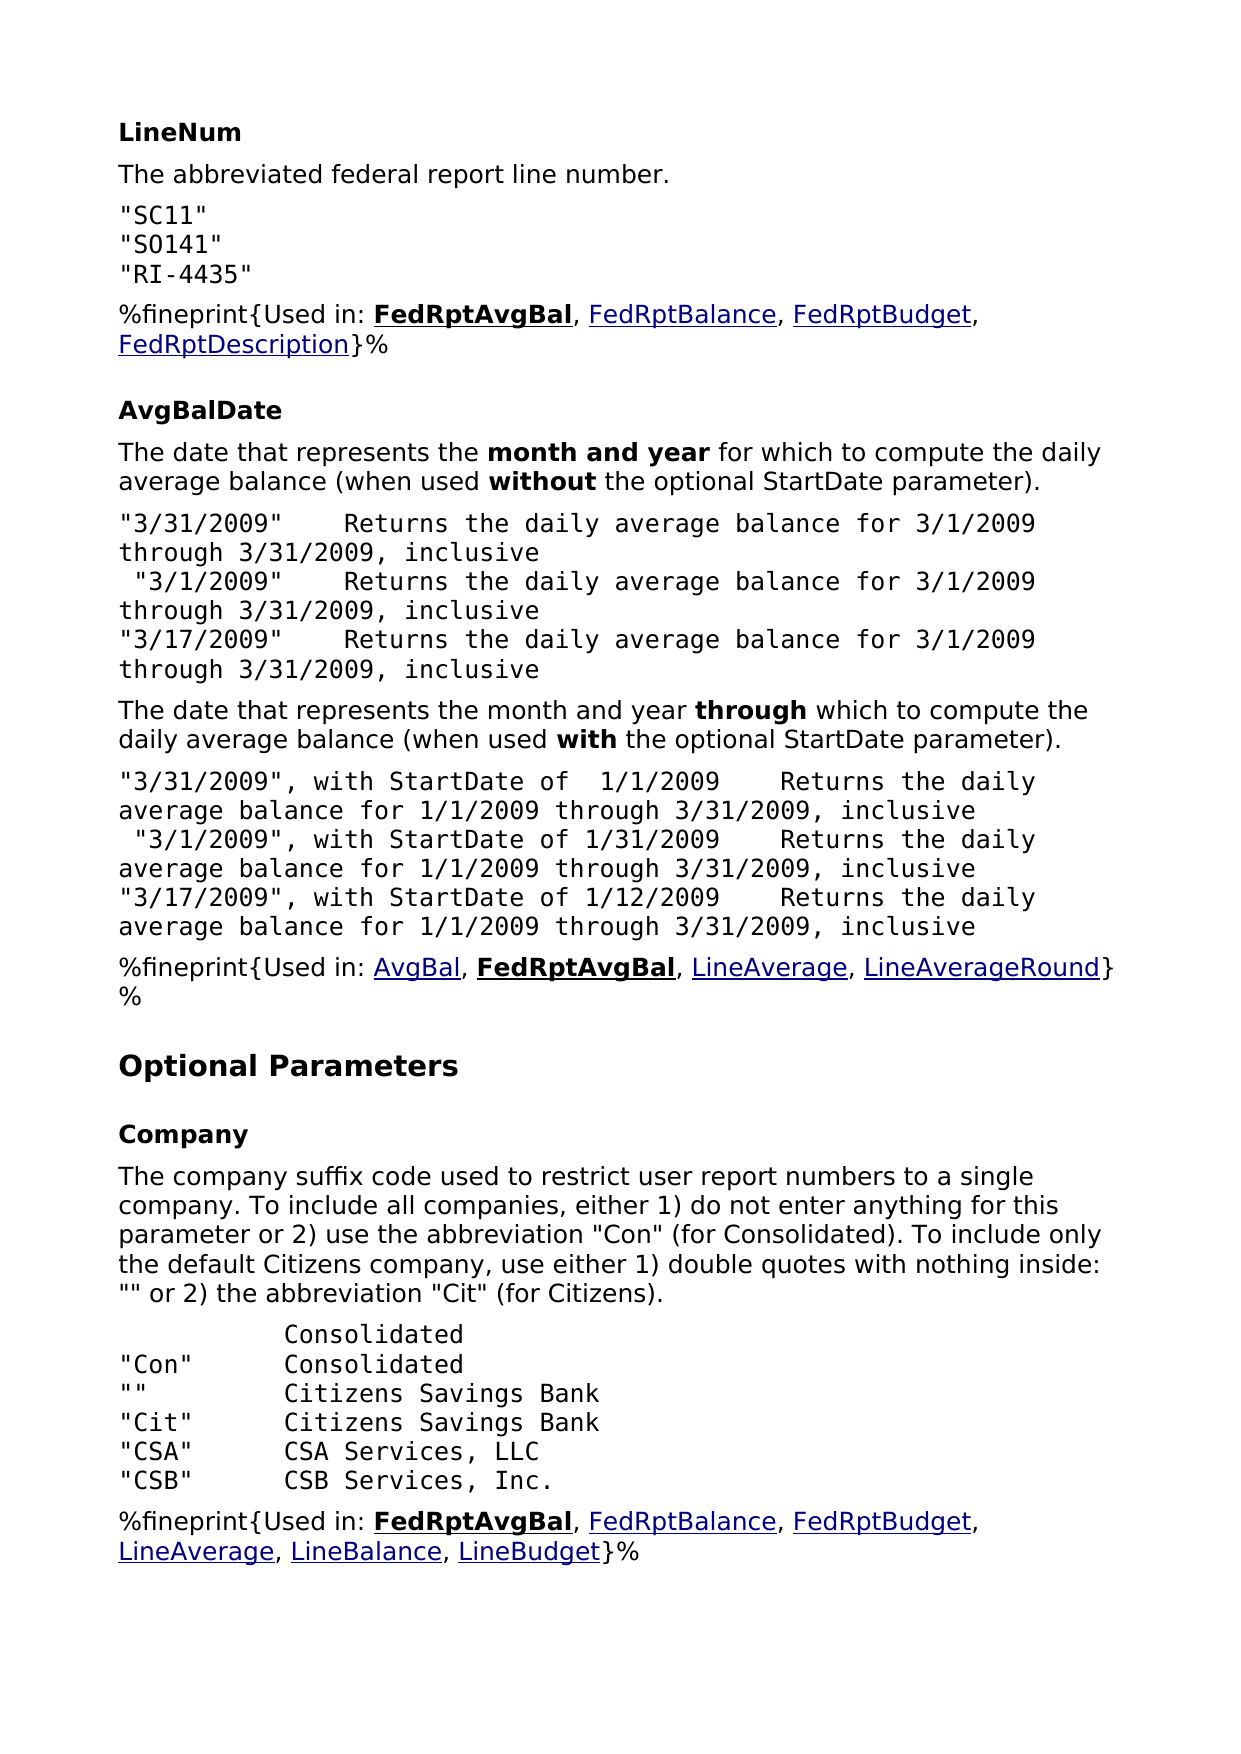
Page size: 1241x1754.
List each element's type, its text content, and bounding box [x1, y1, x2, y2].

subtitle Company [118, 1121, 1122, 1150]
text The abbreviated federal report line number. [118, 160, 1122, 189]
text %fineprint{Used in: FedRptAvgBal, FedRptBalance, FedRptBudget, LineAverage, LineBalance, LineBudget}% [118, 1507, 1122, 1566]
text %fineprint{Used in: AvgBal, FedRptAvgBal, LineAverage, LineAverageRound}% [118, 953, 1122, 1012]
text "3/31/2009" Returns the daily average balance for 3/1/2009 through 3/31/2009, inclusive "3/1/2009" Returns the daily average balance for 3/1/2009 through 3/31/2009, inclusive "3/17/2009" Returns the daily average balance for 3/1/2009 through 3/31/2009, inclusive [118, 509, 1122, 684]
text The company suffix code used to restrict user report numbers to a single company. To include all companies, either 1) do not enter anything for this parameter or 2) use the abbreviation "Con" (for Consolidated). To include only the default Citizens company, use either 1) double quotes with nothing inside: "" or 2) the abbreviation "Cit" (for Citizens). [118, 1162, 1122, 1308]
subtitle Optional Parameters [118, 1049, 1122, 1083]
text The date that represents the month and year through which to compute the daily average balance (when used with the optional StartDate parameter). [118, 696, 1122, 754]
subtitle LineNum [118, 118, 1122, 147]
subtitle AvgBalDate [118, 397, 1122, 426]
text Consolidated "Con" Consolidated "" Citizens Savings Bank "Cit" Citizens Savings Bank "CSA" CSA Services, LLC "CSB" CSB Services, Inc. [118, 1321, 1122, 1496]
text "3/31/2009", with StartDate of 1/1/2009 Returns the daily average balance for 1/1/2009 through 3/31/2009, inclusive "3/1/2009", with StartDate of 1/31/2009 Returns the daily average balance for 1/1/2009 through 3/31/2009, inclusive "3/17/2009", with StartDate of 1/12/2009 Returns the daily average balance for 1/1/2009 through 3/31/2009, inclusive [118, 767, 1122, 942]
text The date that represents the month and year for which to compute the daily average balance (when used without the optional StartDate parameter). [118, 438, 1122, 497]
text "SC11" "SO141" "RI-4435" [118, 201, 1122, 289]
text %fineprint{Used in: FedRptAvgBal, FedRptBalance, FedRptBudget, FedRptDescription}% [118, 301, 1122, 359]
